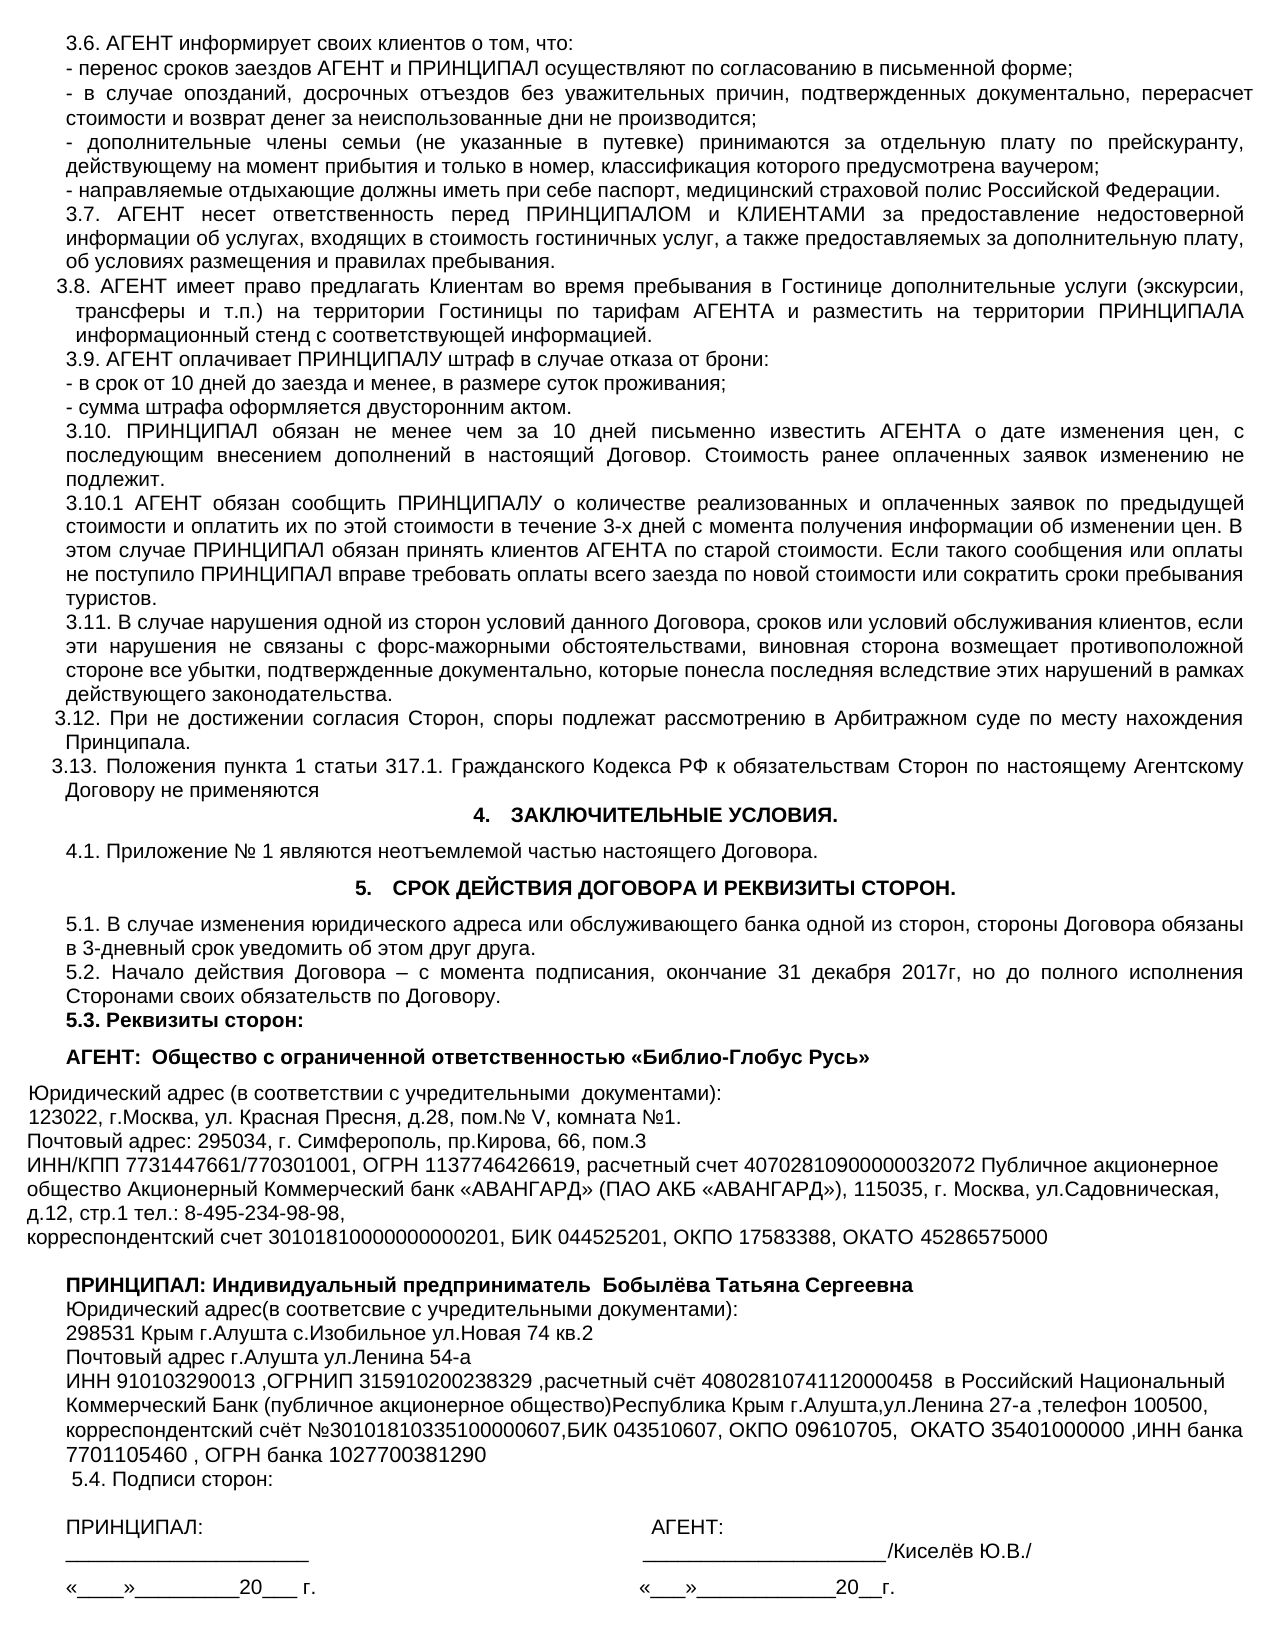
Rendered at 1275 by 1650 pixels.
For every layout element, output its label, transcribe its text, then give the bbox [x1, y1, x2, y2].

text 3.7. АГЕНТ несет ответственность перед ПРИНЦИПАЛОМ и КЛИЕНТАМИ за предоставление недостоверной информации об услугах, входящих в стоимость гостиничных услуг, а также предоставляемых за дополнительную плату, об условиях размещения и правилах пребывания. [66, 201, 1246, 273]
text 5.3. Реквизиты сторон: [66, 1008, 1246, 1032]
text Почтовый адрес г.Алушта ул.Ленина 54-а [66, 1345, 1246, 1369]
text ИНН/КПП 7731447661/770301001, ОГРН 1137746426619, расчетный счет 40702810900000032072 Публичное акционерное общество Акционерный Коммерческий банк «АВАНГАРД» (ПАО АКБ «АВАНГАРД»), 115035, г. Москва, ул.Садовническая, д.12, стр.1 тел.: 8-495-234-98-98, [27, 1153, 1246, 1225]
text 5.1. В случае изменения юридического адреса или обслуживающего банка одной из сторон, стороны Договора обязаны в 3-дневный срок уведомить об этом друг друга. [66, 912, 1246, 960]
text Юридический адрес(в соответсвие с учредительными документами): 298531 Крым г.Алушта с.Изобильное ул.Новая 74 кв.2 [66, 1297, 1246, 1345]
list ЗАКЛЮЧИТЕЛЬНЫЕ УСЛОВИЯ. [66, 802, 1246, 827]
text «____»_________20___ г. «___»____________20__г. [66, 1575, 1246, 1599]
text ПРИНЦИПАЛ: АГЕНТ: [66, 1515, 1246, 1539]
list 3.8. АГЕНТ имеет право предлагать Клиентам во время пребывания в Гостинице дополнительные услуги (экскурсии, трансферы и т.п.) на территории Гостиницы по тарифам АГЕНТА и разместить на территории ПРИНЦИПАЛА информационный стенд с соответствующей информацией. [40, 273, 1246, 347]
text 3.11. В случае нарушения одной из сторон условий данного Договора, сроков или условий обслуживания клиентов, если эти нарушения не связаны с форс-мажорными обстоятельствами, виновная сторона возмещает противоположной стороне все убытки, подтвержденные документально, которые понесла последняя вследствие этих нарушений в рамках действующего законодательства. [66, 610, 1246, 706]
text 3.10.1 АГЕНТ обязан сообщить ПРИНЦИПАЛУ о количестве реализованных и оплаченных заявок по предыдущей стоимости и оплатить их по этой стоимости в течение 3-х дней с момента получения информации об изменении цен. В этом случае ПРИНЦИПАЛ обязан принять клиентов АГЕНТА по старой стоимости. Если такого сообщения или оплаты не поступило ПРИНЦИПАЛ вправе требовать оплаты всего заезда по новой стоимости или сократить сроки пребывания туристов. [66, 490, 1246, 610]
text 3.9. АГЕНТ оплачивает ПРИНЦИПАЛУ штраф в случае отказа от брони: [66, 347, 1246, 371]
text 5.2. Начало действия Договора – с момента подписания, окончание 31 декабря 2017г, но до полного исполнения Сторонами своих обязательств по Договору. [66, 960, 1246, 1008]
text ПРИНЦИПАЛ: Индивидуальный предприниматель Бобылёва Татьяна Сергеевна [66, 1273, 1246, 1297]
subtitle АГЕНТ: Общество с ограниченной ответственностью «Библио-Глобус Русь» [66, 1044, 1246, 1069]
text корреспондентский счет 30101810000000000201, БИК 044525201, ОКПО 17583388, ОКАТО 45286575000 [27, 1225, 1246, 1249]
text 3.12. При не достижении согласия Сторон, споры подлежат рассмотрению в Арбитражном суде по месту нахождения Принципала. [28, 706, 1246, 754]
text 5.4. Подписи сторон: [66, 1467, 1246, 1491]
text 4.1. Приложение № 1 являются неотъемлемой частью настоящего Договора. [66, 839, 1246, 863]
text 123022, г.Москва, ул. Красная Пресня, д.28, пом.№ V, комната №1. [28, 1105, 1246, 1129]
text - направляемые отдыхающие должны иметь при себе паспорт, медицинский страховой полис Российской Федерации. [66, 177, 1246, 201]
text 3.6. АГЕНТ информирует своих клиентов о том, что: [66, 29, 1255, 54]
text - сумма штрафа оформляется двусторонним актом. [66, 394, 1246, 418]
text - в случае опозданий, досрочных отъездов без уважительных причин, подтвержденных документально, перерасчет стоимости и возврат денег за неиспользованные дни не производится; [66, 79, 1255, 129]
text 3.13. Положения пункта 1 статьи 317.1. Гражданского Кодекса РФ к обязательствам Сторон по настоящему Агентскому Договору не применяются [28, 754, 1246, 802]
text Юридический адрес (в соответствии с учредительными документами): [28, 1081, 1246, 1105]
list СРОК ДЕЙСТВИЯ ДОГОВОРА И РЕКВИЗИТЫ СТОРОН. [66, 876, 1246, 900]
text - дополнительные члены семьи (не указанные в путевке) принимаются за отдельную плату по прейскуранту, действующему на момент прибытия и только в номер, классификация которого предусмотрена ваучером; [66, 129, 1246, 177]
text 3.10. ПРИНЦИПАЛ обязан не менее чем за 10 дней письменно известить АГЕНТА о дате изменения цен, с последующим внесением дополнений в настоящий Договор. Стоимость ранее оплаченных заявок изменению не подлежит. [66, 418, 1246, 490]
text Почтовый адрес: 295034, г. Симферополь, пр.Кирова, 66, пом.3 [27, 1129, 1246, 1153]
text - в срок от 10 дней до заезда и менее, в размере суток проживания; [66, 371, 1246, 394]
text корреспондентский счёт №30101810335100000607,БИК 043510607, ОКПО 09610705, ОКАТО 35401000000 ,ИНН банка 7701105460 , ОГРН банка 1027700381290 [66, 1417, 1246, 1467]
text - перенос сроков заездов АГЕНТ и ПРИНЦИПАЛ осуществляют по согласованию в письменной форме; [66, 54, 1255, 79]
text _____________________ _____________________/Киселёв Ю.В./ [66, 1539, 1246, 1563]
text ИНН 910103290013 ,ОГРНИП 315910200238329 ,расчетный счёт 40802810741120000458 в Российский Национальный Коммерческий Банк (публичное акционерное общество)Республика Крым г.Алушта,ул.Ленина 27-а ,телефон 100500, [66, 1369, 1246, 1417]
